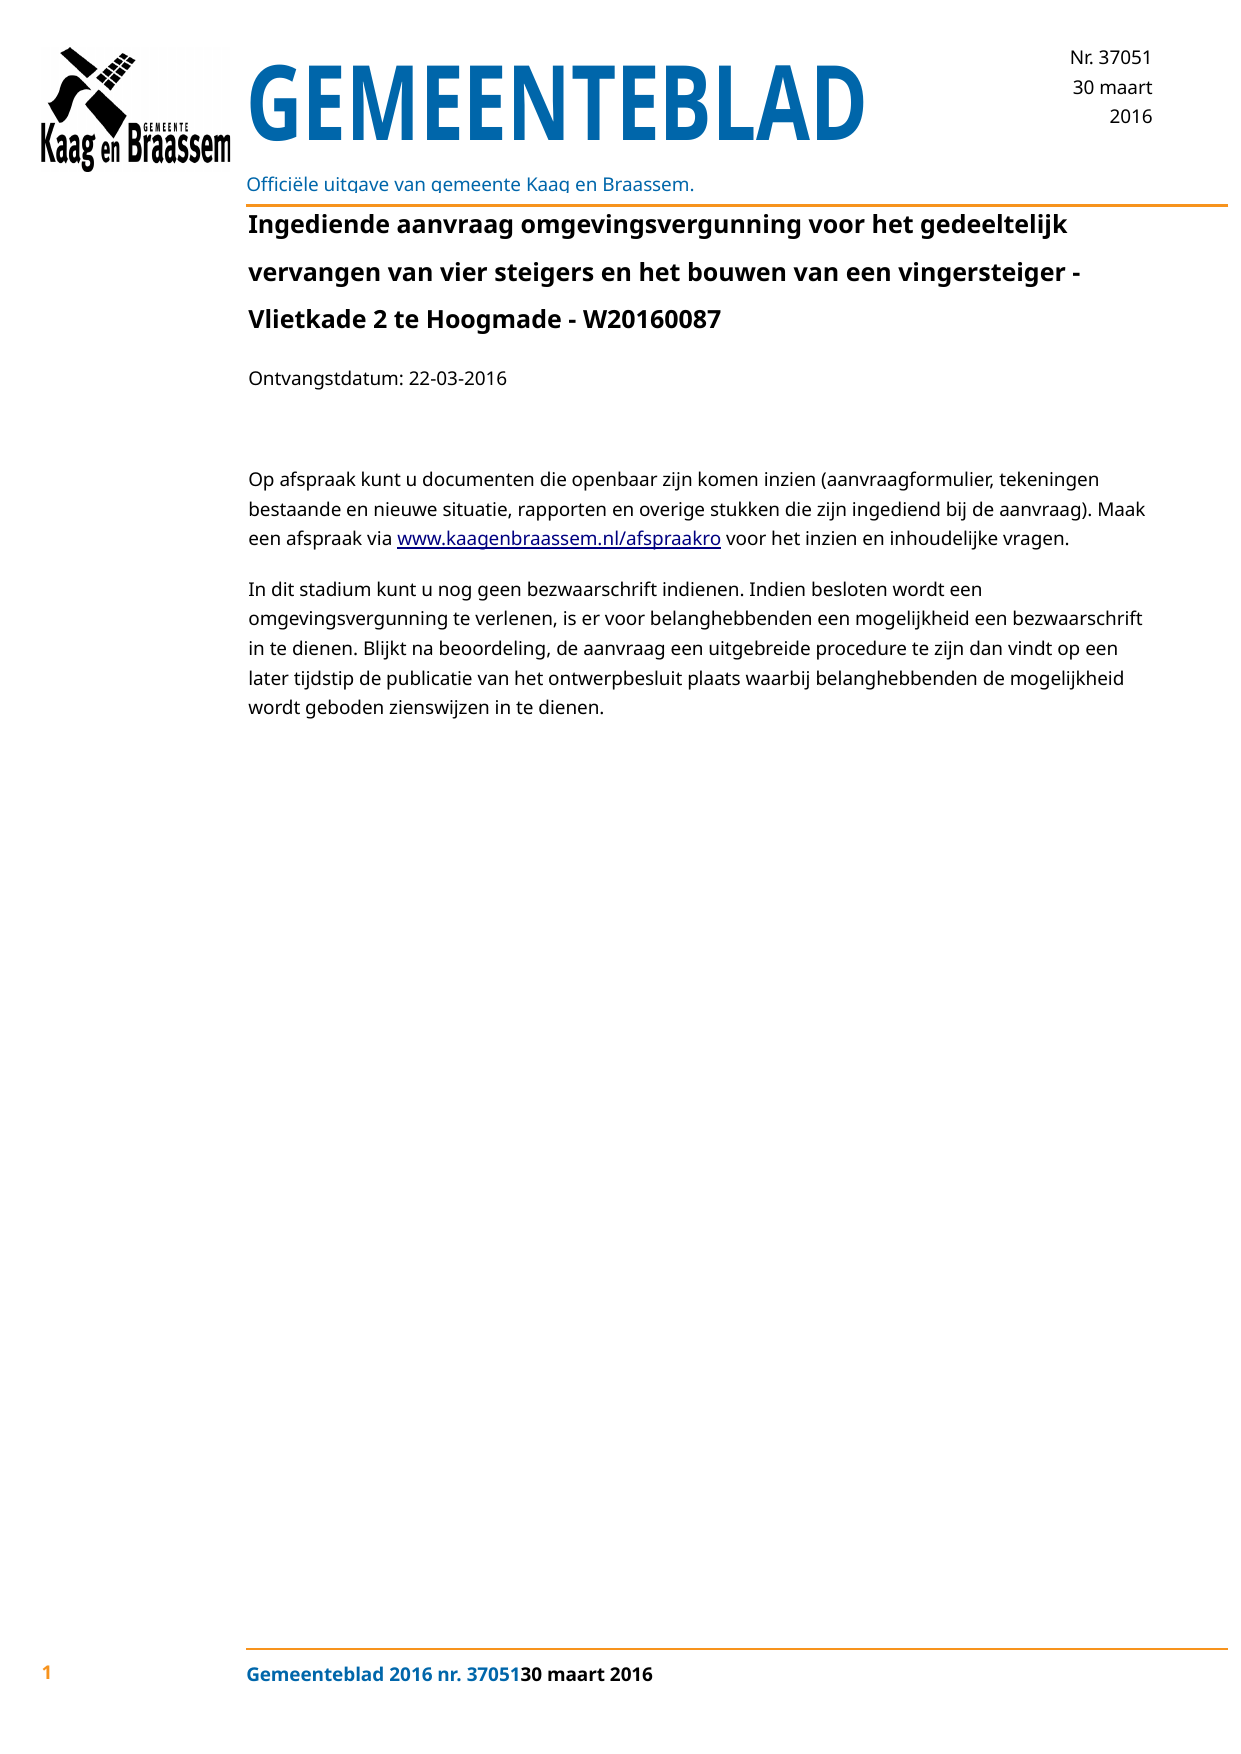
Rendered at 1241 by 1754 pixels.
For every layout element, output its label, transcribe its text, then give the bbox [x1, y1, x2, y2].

text Op afspraak kunt u documenten die openbaar zijn komen inzien (aanvraagformulier, tekeningen bestaande en nieuwe situatie, rapporten en overige stukken die zijn ingediend bij de aanvraag). Maak een afspraak via www.kaagenbraassem.nl/afspraakro voor het inzien en inhoudelijke vragen. [248, 466, 1152, 551]
picture [41, 47, 231, 172]
text Ontvangstdatum: 22-03-2016 [248, 366, 1152, 391]
text In dit stadium kunt u nog geen bezwaarschrift indienen. Indien besloten wordt een omgevingsvergunning te verlenen, is er voor belanghebbenden een mogelijkheid een bezwaarschrift in te dienen. Blijkt na beoordeling, de aanvraag een uitgebreide procedure te zijn dan vindt op een later tijdstip de publicatie van het ontwerpbesluit plaats waarbij belanghebbenden de mogelijkheid wordt geboden zienswijzen in te dienen. [248, 576, 1152, 720]
text Ingediende aanvraag omgevingsvergunning voor het gedeeltelijk vervangen van vier steigers en het bouwen van een vingersteiger - Vlietkade 2 te Hoogmade - W20160087 [248, 207, 1152, 336]
